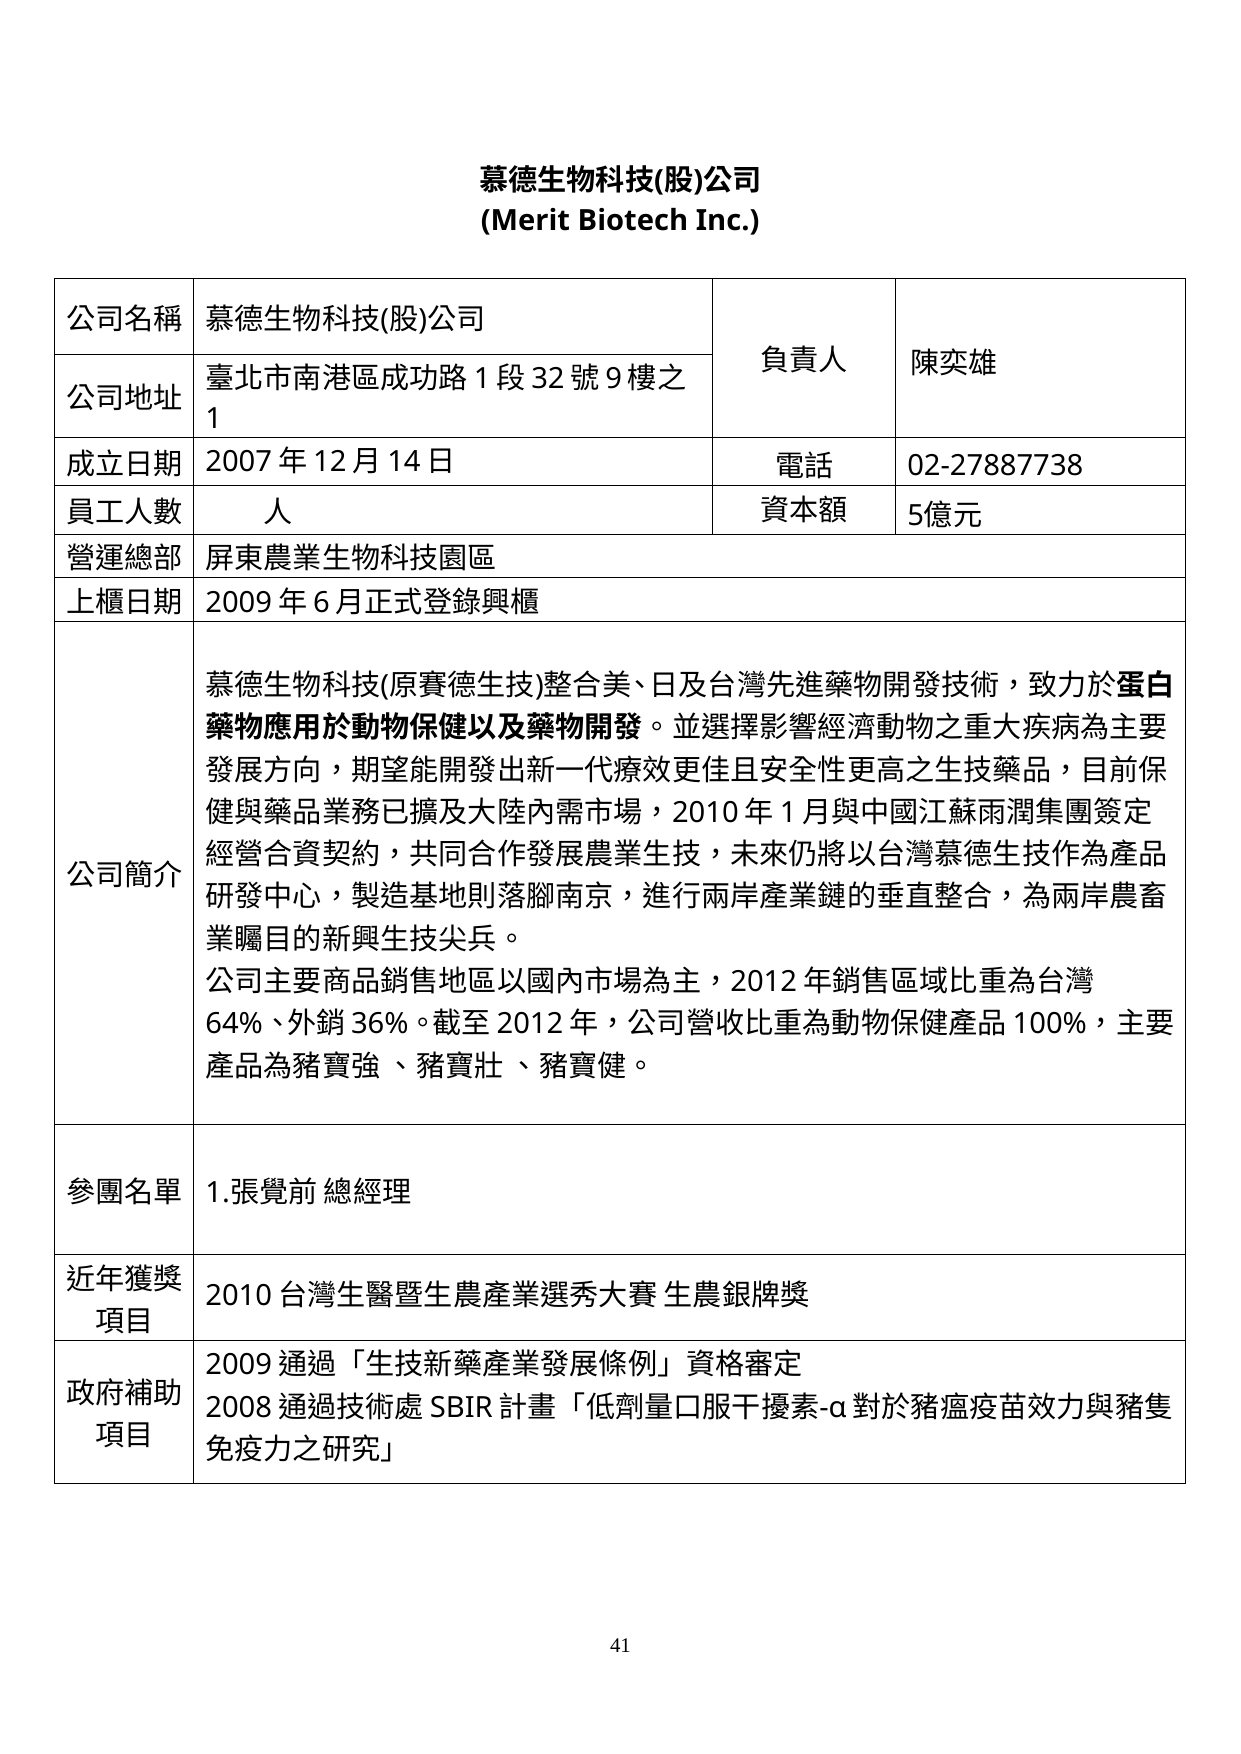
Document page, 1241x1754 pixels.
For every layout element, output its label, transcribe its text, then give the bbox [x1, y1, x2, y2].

table_cell 5億元 [896, 486, 1185, 534]
table_cell 成立日期 [55, 438, 193, 485]
table_cell 2007年12月14日 [194, 438, 712, 485]
table_cell 1.張覺前 總經理 [194, 1125, 1185, 1254]
table_cell 電話 [713, 438, 895, 485]
table_header 陳奕雄 [896, 279, 1185, 437]
table_cell 臺北市南港區成功路1段32號9樓之1 [194, 355, 712, 437]
table_cell 資本額 [713, 486, 895, 534]
table_cell 上櫃日期 [55, 578, 193, 621]
table_cell 公司簡介 [55, 622, 193, 1124]
text 慕德生物科技(股)公司 [177, 156, 1063, 199]
table_header 負責人 [713, 279, 895, 437]
table_cell 公司地址 [55, 355, 193, 437]
table_cell 營運總部 [55, 535, 193, 577]
table_header 公司名稱 [55, 279, 193, 353]
table_cell 近年獲獎項目 [55, 1255, 193, 1340]
table_cell 政府補助項目 [55, 1341, 193, 1483]
table_cell 屏東農業生物科技園區 [194, 535, 1185, 577]
table_cell 人 [194, 486, 712, 534]
table_cell 2009年6月正式登錄興櫃 [194, 578, 1185, 621]
table_cell 2009通過「生技新藥產業發展條例」資格審定 2008通過技術處SBIR計畫「低劑量口服干擾素-α對於豬瘟疫苗效力與豬隻免疫力之研究」 [194, 1341, 1185, 1483]
table_header 慕德生物科技(股)公司 [194, 279, 712, 353]
table_cell 2010台灣生醫暨生農產業選秀大賽 生農銀牌獎 [194, 1255, 1185, 1340]
table_cell 慕德生物科技(原賽德生技)整合美、日及台灣先進藥物開發技術，致力於蛋白藥物應用於動物保健以及藥物開發。並選擇影響經濟動物之重大疾病為主要發展方向，期望能開發出新一代療效更佳且安全性更高之生技藥品，目前保健與藥品業務已擴及大陸內需市場，2010年1月與中國江蘇雨潤集團簽定經營合資契約，共同合作發展農業生技，未來仍將以台灣慕德生技作為產品研發中心，製造基地則落腳南京，進行兩岸產業鏈的垂直整合，為兩岸農畜業矚目的新興生技尖兵。 公司主要商品銷售地區以國內市場為主，2012年銷售區域比重為台灣64%、外銷36%。截至2012年，公司營收比重為動物保健產品100%，主要產品為豬寶強 、豬寶壯 、豬寶健。 [194, 622, 1185, 1124]
table_cell 02-27887738 [896, 438, 1185, 485]
table_cell 員工人數 [55, 486, 193, 534]
table_cell 參團名單 [55, 1125, 193, 1254]
text (Merit Biotech Inc.) [177, 199, 1063, 238]
